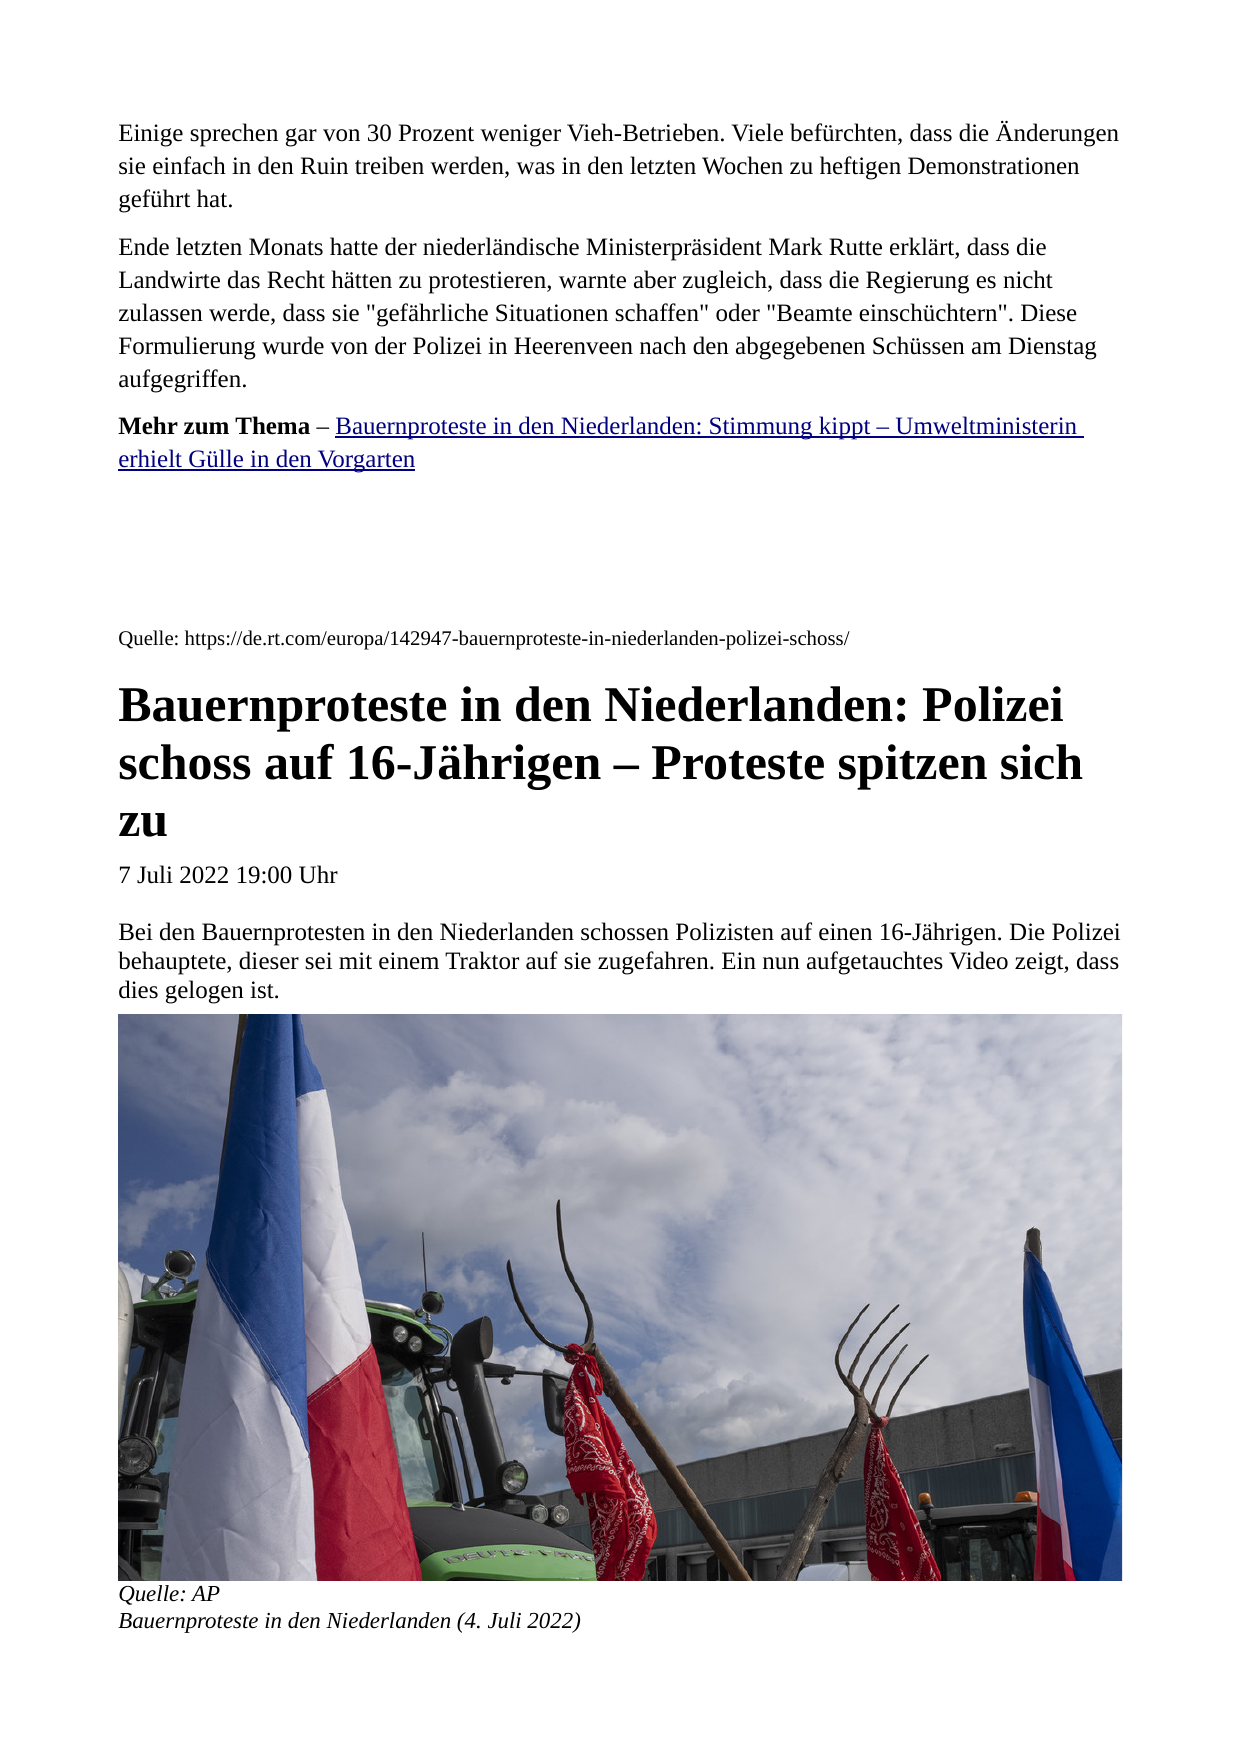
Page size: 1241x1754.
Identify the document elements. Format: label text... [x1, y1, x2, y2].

text Ende letzten Monats hatte der niederländische Ministerpräsident Mark Rutte erklärt, dass die Landwirte das Recht hätten zu protestieren, warnte aber zugleich, dass die Regierung es nicht zulassen werde, dass sie "gefährliche Situationen schaffen" oder "Beamte einschüchtern". Diese Formulierung wurde von der Polizei in Heerenveen nach den abgegebenen Schüssen am Dienstag aufgegriffen. [118, 232, 1122, 393]
text Bei den Bauernprotesten in den Niederlanden schossen Polizisten auf einen 16-Jährigen. Die Polizei behauptete, dieser sei mit einem Traktor auf sie zugefahren. Ein nun aufgetauchtes Video zeigt, dass dies gelogen ist. [118, 917, 1122, 1004]
text Mehr zum Thema – Bauernproteste in den Niederlanden: Stimmung kippt – Umweltministerin erhielt Gülle in den Vorgarten [118, 411, 1122, 473]
text Einige sprechen gar von 30 Prozent weniger Vieh-Betrieben. Viele befürchten, dass die Änderungen sie einfach in den Ruin treiben werden, was in den letzten Wochen zu heftigen Demonstrationen geführt hat. [118, 118, 1122, 213]
text Bauernproteste in den Niederlanden (4. Juli 2022) [118, 1607, 1122, 1633]
text Quelle: https://de.rt.com/europa/142947-bauernproteste-in-niederlanden-polizei-schoss/ [118, 626, 1122, 650]
text 7 Juli 2022 19:00 Uhr [118, 860, 1122, 889]
text [118, 1004, 1122, 1014]
text Quelle: AP [118, 1581, 1122, 1607]
picture [118, 1014, 1123, 1581]
subtitle Bauernproteste in den Niederlanden: Polizei schoss auf 16-Jährigen – Proteste spitzen sich zu [118, 675, 1122, 847]
